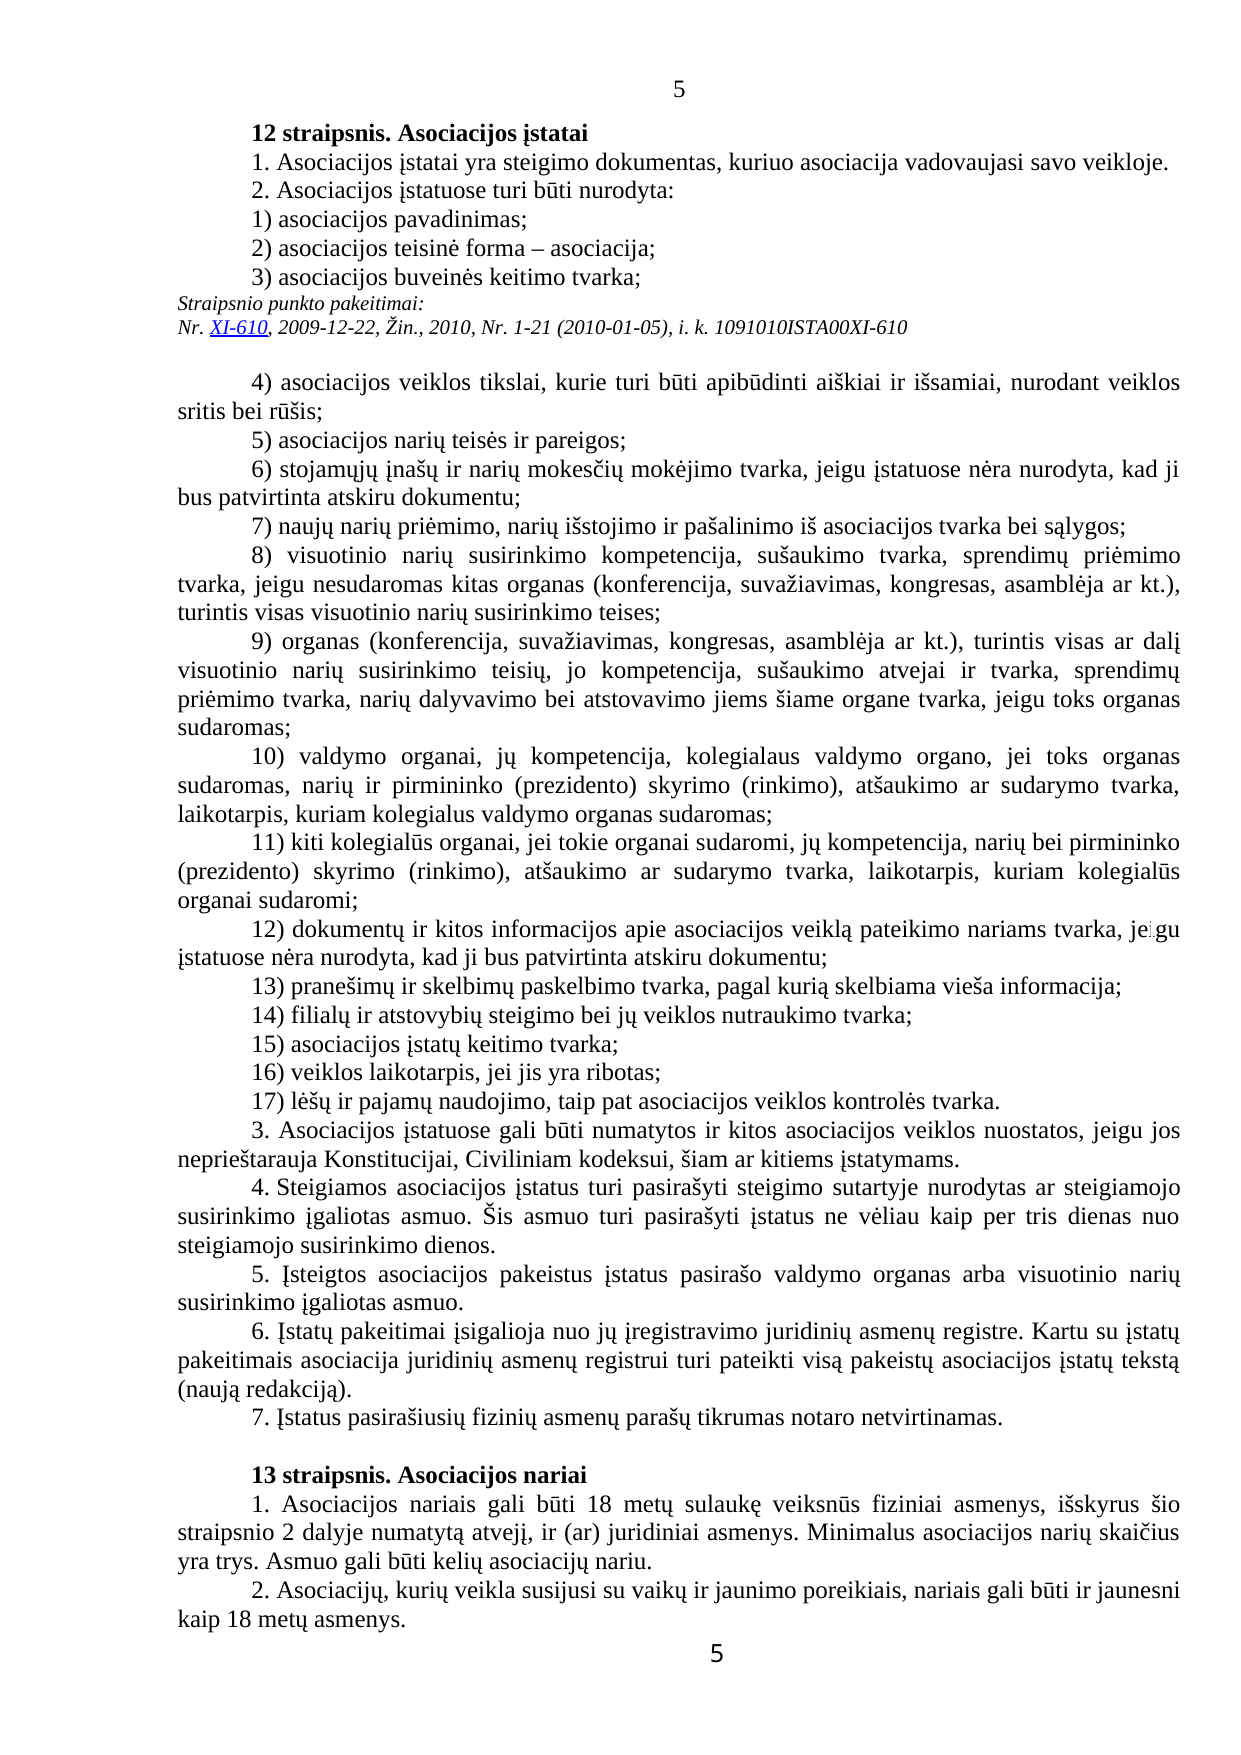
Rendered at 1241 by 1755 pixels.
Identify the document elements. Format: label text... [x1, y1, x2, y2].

text 12) dokumentų ir kitos informacijos apie asociacijos veiklą pateikimo nariams tvarka, jeigu įstatuose nėra nurodyta, kad ji bus patvirtinta atskiru dokumentu; [177, 914, 1181, 971]
text 2) asociacijos teisinė forma – asociacija; [177, 233, 1181, 262]
text 17) lėšų ir pajamų naudojimo, taip pat asociacijos veiklos kontrolės tvarka. [177, 1086, 1181, 1115]
text 11) kiti kolegialūs organai, jei tokie organai sudaromi, jų kompetencija, narių bei pirmininko (prezidento) skyrimo (rinkimo), atšaukimo ar sudarymo tvarka, laikotarpis, kuriam kolegialūs organai sudaromi; [177, 827, 1181, 914]
text 1) asociacijos pavadinimas; [177, 204, 1181, 233]
text 5) asociacijos narių teisės ir pareigos; [177, 425, 1181, 454]
text 16) veiklos laikotarpis, jei jis yra ribotas; [177, 1057, 1181, 1086]
text 2. Asociacijos įstatuose turi būti nurodyta: [177, 176, 1181, 204]
text 15) asociacijos įstatų keitimo tvarka; [177, 1029, 1181, 1057]
text 13) pranešimų ir skelbimų paskelbimo tvarka, pagal kurią skelbiama vieša informacija; [177, 971, 1151, 1000]
text 13 straipsnis. Asociacijos nariai [177, 1460, 1181, 1489]
text 7. Įstatus pasirašiusių fizinių asmenų parašų tikrumas notaro netvirtinamas. [177, 1402, 1181, 1431]
text 4) asociacijos veiklos tikslai, kurie turi būti apibūdinti aiškiai ir išsamiai, nurodant veiklos sritis bei rūšis; [177, 367, 1181, 425]
text 6) stojamųjų įnašų ir narių mokesčių mokėjimo tvarka, jeigu įstatuose nėra nurodyta, kad ji bus patvirtinta atskiru dokumentu; [177, 454, 1181, 511]
text 3. Asociacijos įstatuose gali būti numatytos ir kitos asociacijos veiklos nuostatos, jeigu jos neprieštarauja Konstitucijai, Civiliniam kodeksui, šiam ar kitiems įstatymams. [177, 1115, 1181, 1172]
text 12 straipsnis. Asociacijos įstatai [177, 118, 1181, 147]
text 4. Steigiamos asociacijos įstatus turi pasirašyti steigimo sutartyje nurodytas ar steigiamojo susirinkimo įgaliotas asmuo. Šis asmuo turi pasirašyti įstatus ne vėliau kaip per tris dienas nuo steigiamojo susirinkimo dienos. [177, 1172, 1181, 1259]
text 9) organas (konferencija, suvažiavimas, kongresas, asamblėja ar kt.), turintis visas ar dalį visuotinio narių susirinkimo teisių, jo kompetencija, sušaukimo atvejai ir tvarka, sprendimų priėmimo tvarka, narių dalyvavimo bei atstovavimo jiems šiame organe tvarka, jeigu toks organas sudaromas; [177, 626, 1181, 741]
text 1. Asociacijos nariais gali būti 18 metų sulaukę veiksnūs fiziniai asmenys, išskyrus šio straipsnio 2 dalyje numatytą atvejį, ir (ar) juridiniai asmenys. Minimalus asociacijos narių skaičius yra trys. Asmuo gali būti kelių asociacijų nariu. [177, 1489, 1181, 1575]
text 14) filialų ir atstovybių steigimo bei jų veiklos nutraukimo tvarka; [177, 1000, 1151, 1029]
text Nr. XI-610, 2009-12-22, Žin., 2010, Nr. 1-21 (2010-01-05), i. k. 1091010ISTA00XI-610 [177, 315, 1181, 339]
text 1. Asociacijos įstatai yra steigimo dokumentas, kuriuo asociacija vadovaujasi savo veikloje. [177, 147, 1181, 176]
text 10) valdymo organai, jų kompetencija, kolegialaus valdymo organo, jei toks organas sudaromas, narių ir pirmininko (prezidento) skyrimo (rinkimo), atšaukimo ar sudarymo tvarka, laikotarpis, kuriam kolegialus valdymo organas sudaromas; [177, 741, 1181, 827]
text 6. Įstatų pakeitimai įsigalioja nuo jų įregistravimo juridinių asmenų registre. Kartu su įstatų pakeitimais asociacija juridinių asmenų registrui turi pateikti visą pakeistų asociacijos įstatų tekstą (naują redakciją). [177, 1316, 1181, 1402]
text 2. Asociacijų, kurių veikla susijusi su vaikų ir jaunimo poreikiais, nariais gali būti ir jaunesni kaip 18 metų asmenys. [177, 1575, 1181, 1632]
text 5. Įsteigtos asociacijos pakeistus įstatus pasirašo valdymo organas arba visuotinio narių susirinkimo įgaliotas asmuo. [177, 1259, 1181, 1316]
text 3) asociacijos buveinės keitimo tvarka; [177, 262, 1181, 291]
text 7) naujų narių priėmimo, narių išstojimo ir pašalinimo iš asociacijos tvarka bei sąlygos; [177, 511, 1181, 540]
text Straipsnio punkto pakeitimai: [177, 291, 1181, 315]
text 8) visuotinio narių susirinkimo kompetencija, sušaukimo tvarka, sprendimų priėmimo tvarka, jeigu nesudaromas kitas organas (konferencija, suvažiavimas, kongresas, asamblėja ar kt.), turintis visas visuotinio narių susirinkimo teises; [177, 540, 1181, 626]
